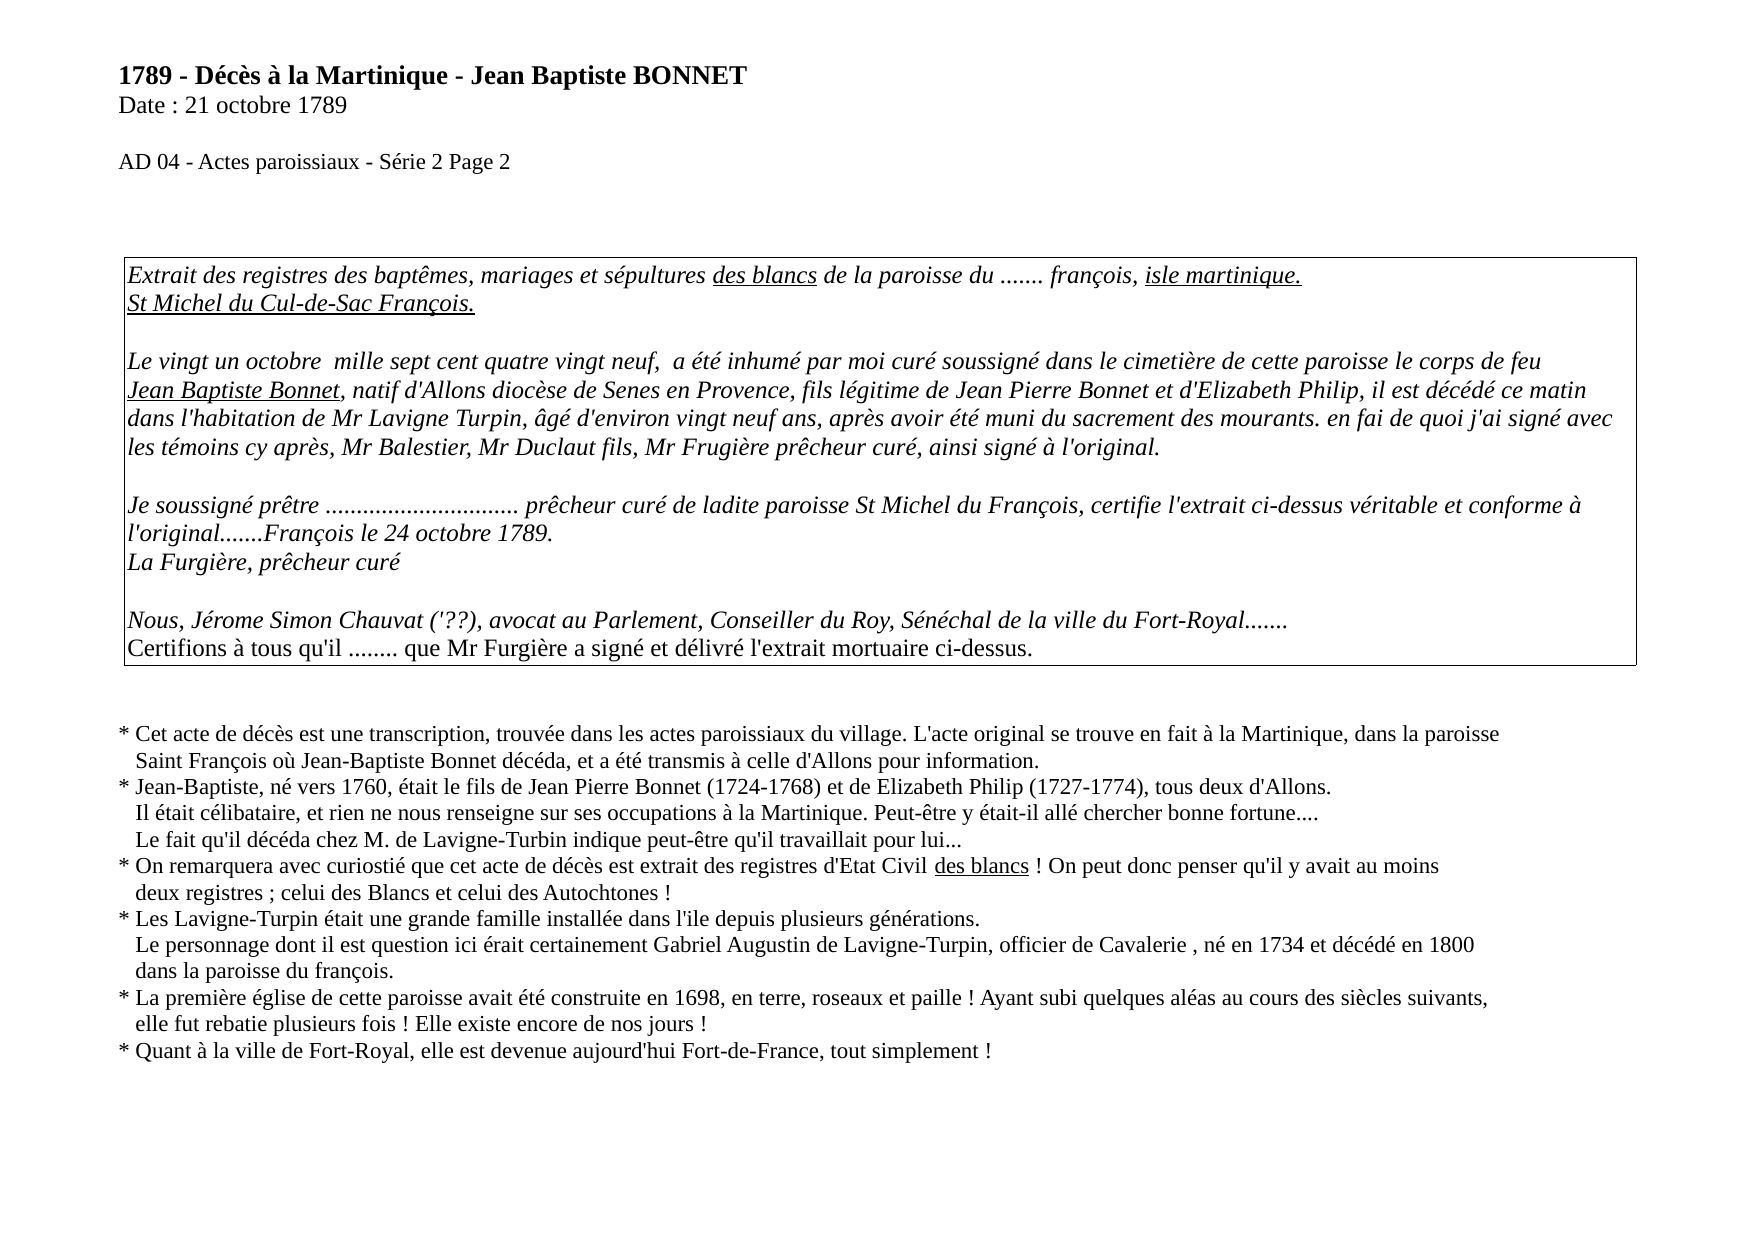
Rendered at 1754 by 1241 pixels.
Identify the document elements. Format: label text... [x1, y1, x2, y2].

text Jean Baptiste Bonnet, natif d'Allons diocèse de Senes en Provence, fils légitime de Jean Pierre Bonnet et d'Elizabeth Philip, il est décédé ce matin dans l'habitation de Mr Lavigne Turpin, âgé d'environ vingt neuf ans, après avoir été muni du sacrement des mourants. en fai de quoi j'ai signé avec les témoins cy après, Mr Balestier, Mr Duclaut fils, Mr Frugière prêcheur curé, ainsi signé à l'original. [125, 372, 1636, 461]
text * On remarquera avec curiostié que cet acte de décès est extrait des registres d'Etat Civil des blancs ! On peut donc penser qu'il y avait au moins [118, 852, 1636, 878]
text Certifions à tous qu'il ........ que Mr Furgière a signé et délivré l'extrait mortuaire ci-dessus. [125, 631, 1636, 665]
text Le fait qu'il décéda chez M. de Lavigne-Turbin indique peut-être qu'il travaillait pour lui... [118, 826, 1636, 852]
text Le personnage dont il est question ici érait certainement Gabriel Augustin de Lavigne-Turpin, officier de Cavalerie , né en 1734 et décédé en 1800 [118, 931, 1636, 958]
text St Michel du Cul-de-Sac François. Le vingt un octobre mille sept cent quatre vingt neuf, a été inhumé par moi curé soussigné dans le cimetière de cette paroisse le corps de feu [125, 286, 1636, 372]
text Je soussigné prêtre ............................... prêcheur curé de ladite paroisse St Michel du François, certifie l'extrait ci-dessus véritable et conforme à l'original.......François le 24 octobre 1789. [125, 487, 1636, 544]
text AD 04 - Actes paroissiaux - Série 2 Page 2 [118, 148, 1636, 174]
text La Furgière, prêcheur curé [125, 544, 1636, 576]
text dans la paroisse du françois. [118, 958, 1636, 984]
text 1789 - Décès à la Martinique - Jean Baptiste BONNET [118, 59, 1636, 90]
text * Jean-Baptiste, né vers 1760, était le fils de Jean Pierre Bonnet (1724-1768) et de Elizabeth Philip (1727-1774), tous deux d'Allons. [118, 773, 1636, 799]
text Date : 21 octobre 1789 [118, 90, 1636, 119]
text * Les Lavigne-Turpin était une grande famille installée dans l'ile depuis plusieurs générations. [118, 905, 1636, 931]
text * La première église de cette paroisse avait été construite en 1698, en terre, roseaux et paille ! Ayant subi quelques aléas au cours des siècles suivants, [118, 984, 1636, 1010]
text * Cet acte de décès est une transcription, trouvée dans les actes paroissiaux du village. L'acte original se trouve en fait à la Martinique, dans la paroisse [118, 720, 1636, 747]
text Nous, Jérome Simon Chauvat ('??), avocat au Parlement, Conseiller du Roy, Sénéchal de la ville du Fort-Royal....... [125, 602, 1636, 631]
text * Quant à la ville de Fort-Royal, elle est devenue aujourd'hui Fort-de-France, tout simplement ! [118, 1037, 1636, 1063]
text Il était célibataire, et rien ne nous renseigne sur ses occupations à la Martinique. Peut-être y était-il allé chercher bonne fortune.... [118, 799, 1636, 826]
text Saint François où Jean-Baptiste Bonnet décéda, et a été transmis à celle d'Allons pour information. [118, 747, 1636, 773]
text elle fut rebatie plusieurs fois ! Elle existe encore de nos jours ! [118, 1010, 1636, 1037]
text Extrait des registres des baptêmes, mariages et sépultures des blancs de la paroisse du ....... françois, isle martinique. [125, 258, 1636, 286]
text deux registres ; celui des Blancs et celui des Autochtones ! [118, 878, 1636, 905]
